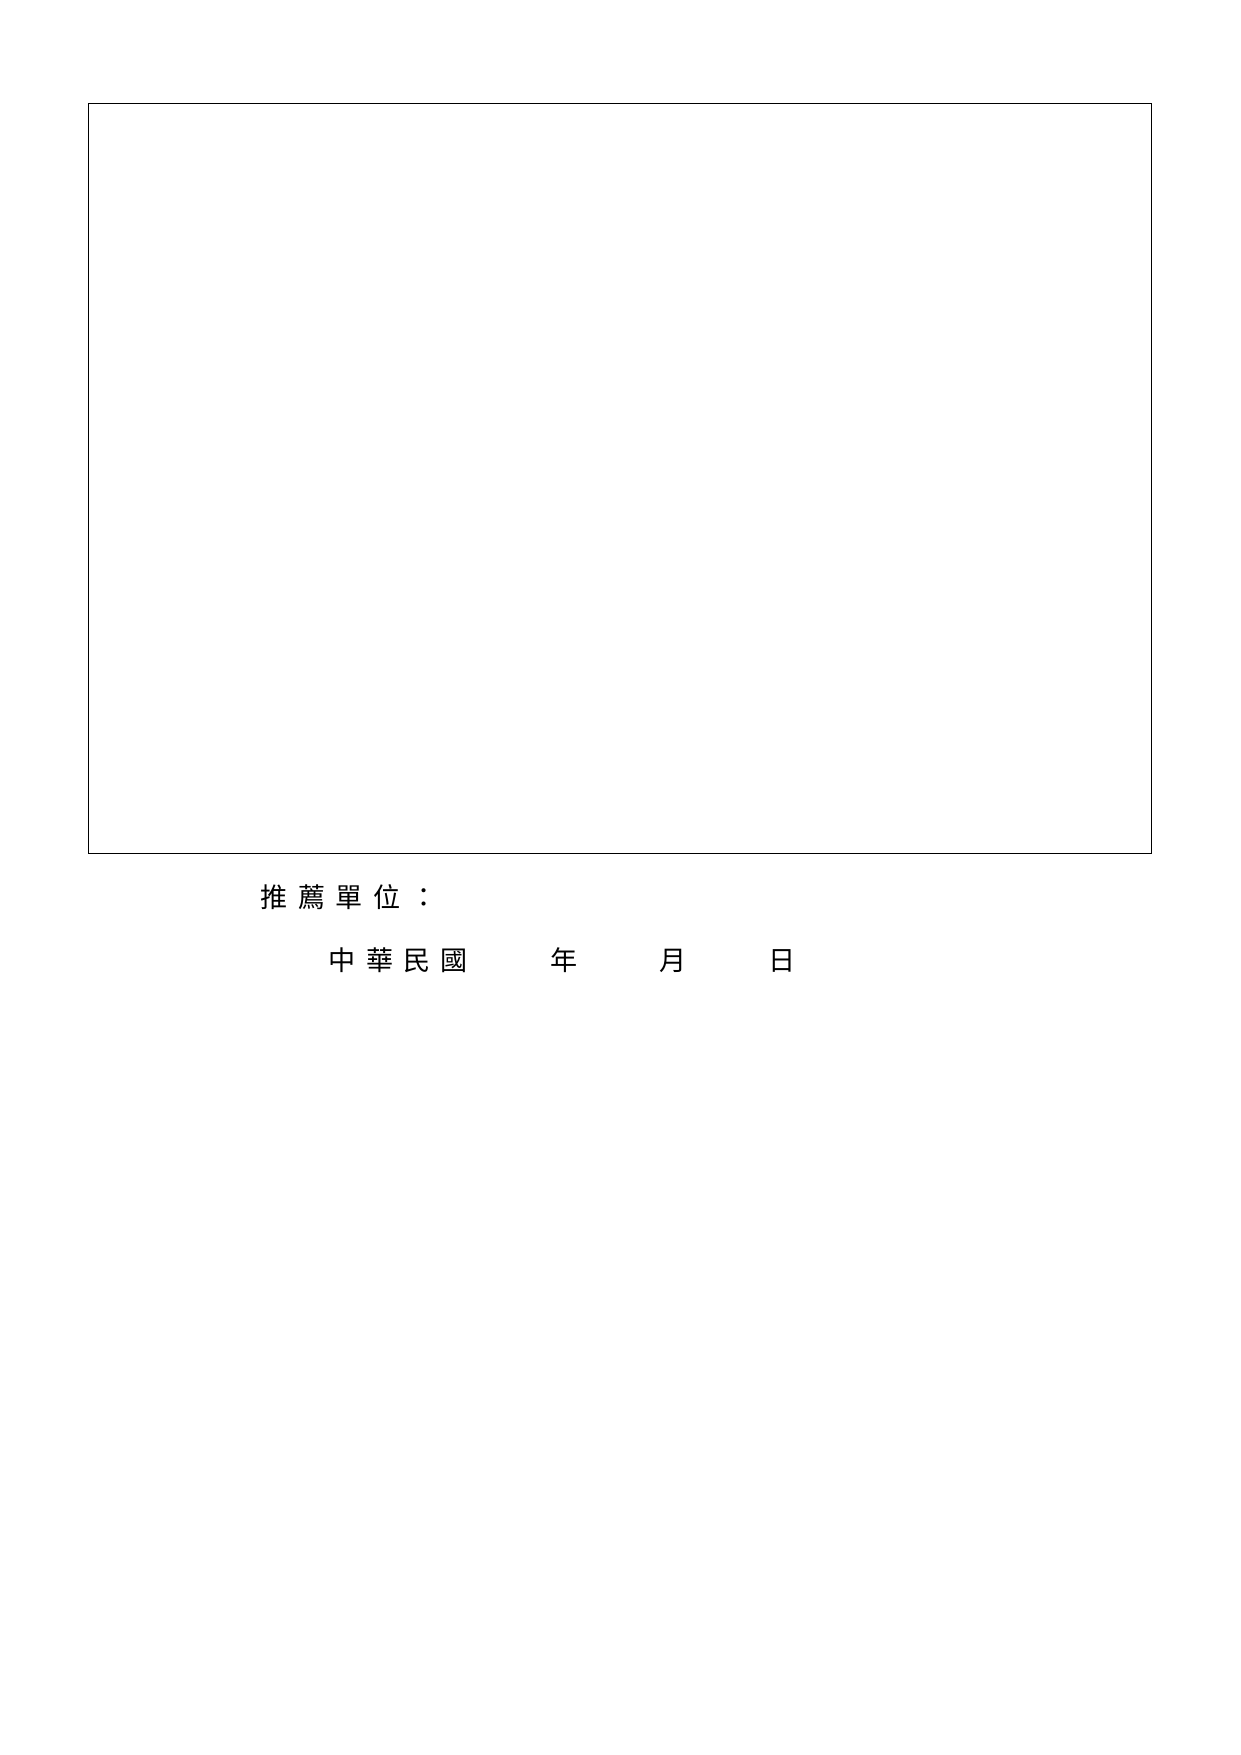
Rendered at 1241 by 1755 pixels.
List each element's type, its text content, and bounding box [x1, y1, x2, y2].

table_cell [89, 104, 1151, 853]
text 中華民國 年 月 日 [89, 917, 1152, 979]
text 推薦單位： [89, 854, 1152, 917]
